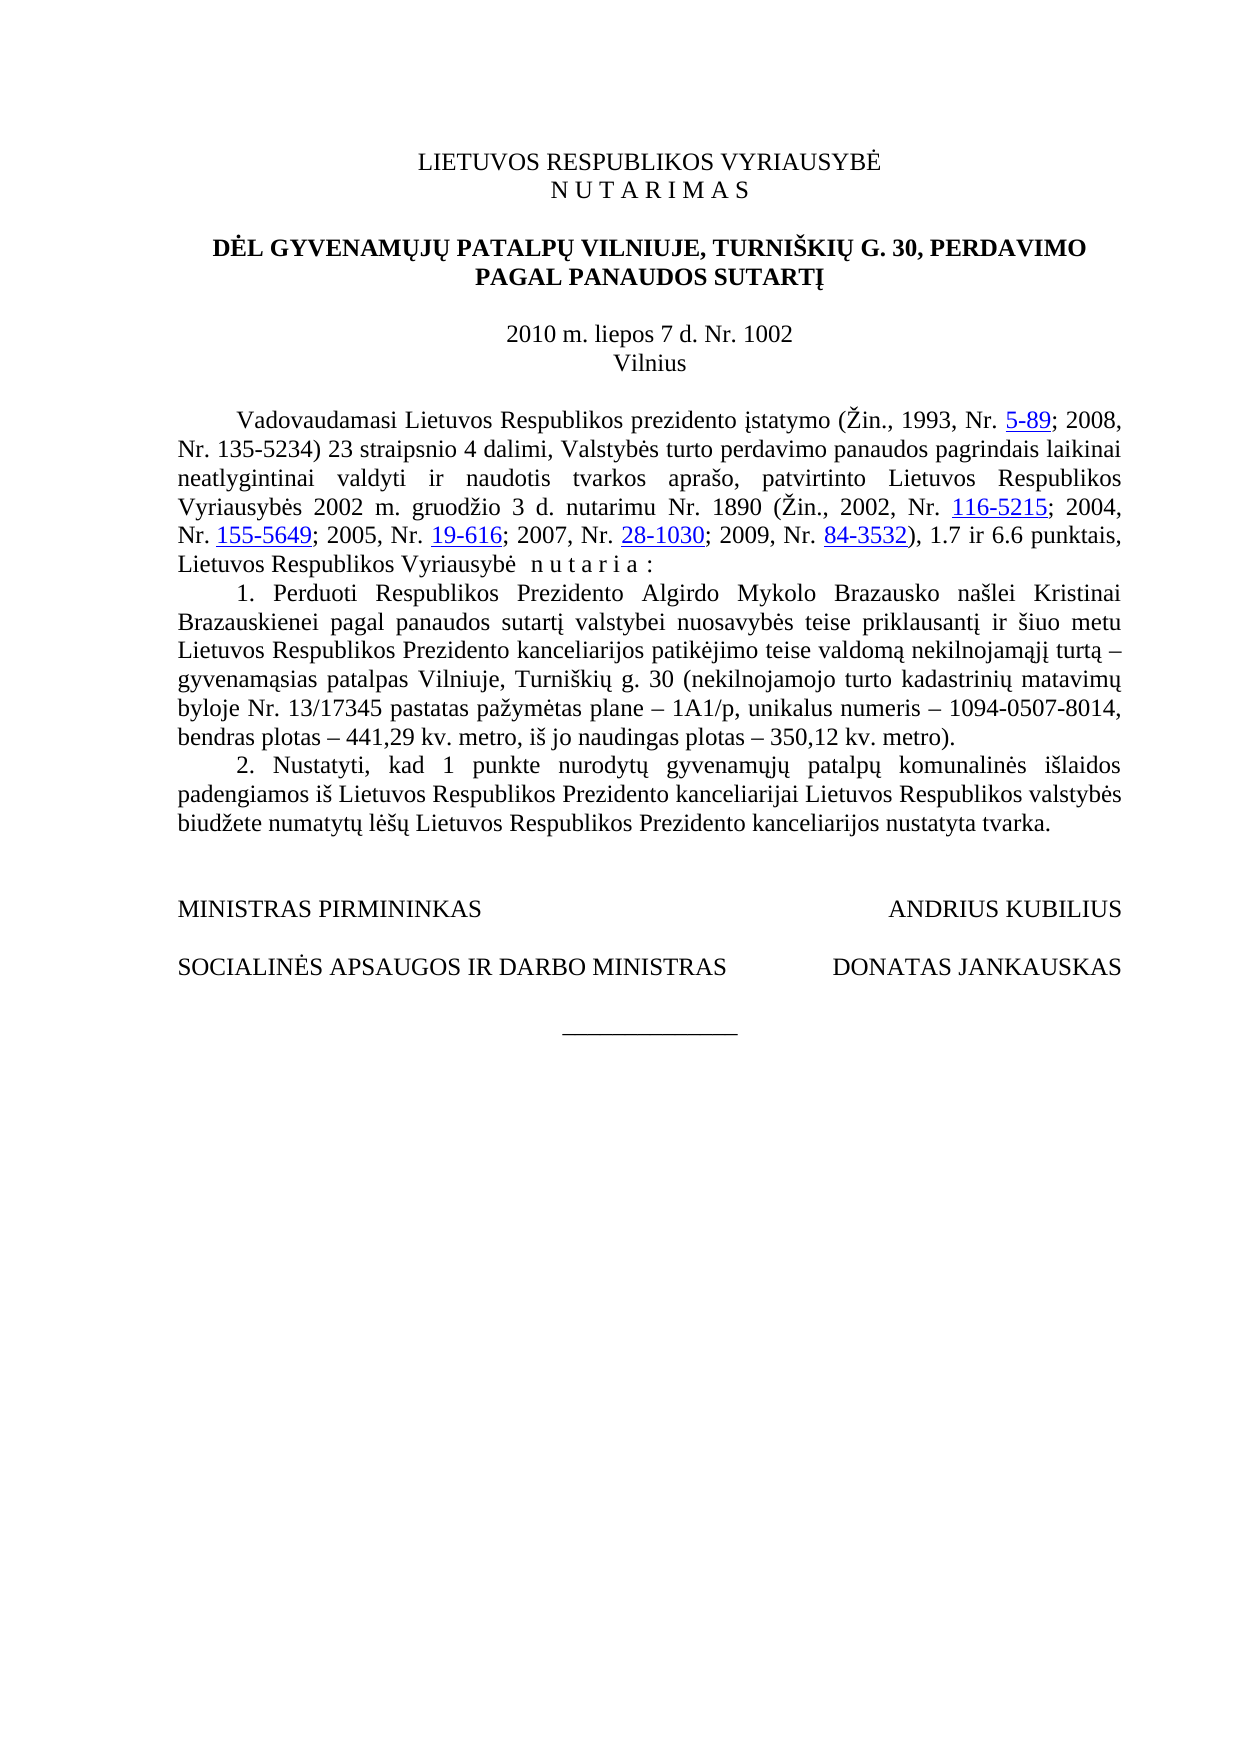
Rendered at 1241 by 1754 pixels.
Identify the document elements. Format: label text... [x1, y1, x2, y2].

text 2010 m. liepos 7 d. Nr. 1002 [177, 319, 1122, 348]
text Vilnius [177, 348, 1122, 377]
text 2. Nustatyti, kad 1 punkte nurodytų gyvenamųjų patalpų komunalinės išlaidos padengiamos iš Lietuvos Respublikos Prezidento kanceliarijai Lietuvos Respublikos valstybės biudžete numatytų lėšų Lietuvos Respublikos Prezidento kanceliarijos nustatyta tvarka. [177, 751, 1122, 837]
text NUTARIMAS [177, 176, 1122, 204]
text MINISTRAS PIRMININKAS ANDRIUS KUBILIUS [177, 894, 1122, 923]
text Lietuvos Respublikos Vyriausybė [177, 147, 1122, 176]
text ______________ [177, 1009, 1122, 1038]
text SOCIALINĖS APSAUGOS IR DARBO MINISTRAS DONATAS JANKAUSKAS [177, 952, 1122, 981]
text DĖL GYVENAMŲJŲ PATALPŲ VILNIUJE, TURNIŠKIŲ G. 30, PERDAVIMO PAGAL PANAUDOS SUTARTĮ [177, 233, 1122, 291]
text Vadovaudamasi Lietuvos Respublikos prezidento įstatymo (Žin., 1993, Nr. 5-89; 2008, Nr. 135-5234) 23 straipsnio 4 dalimi, Valstybės turto perdavimo panaudos pagrindais laikinai neatlygintinai valdyti ir naudotis tvarkos aprašo, patvirtinto Lietuvos Respublikos Vyriausybės 2002 m. gruodžio 3 d. nutarimu Nr. 1890 (Žin., 2002, Nr. 116-5215; 2004, Nr. 155-5649; 2005, Nr. 19-616; 2007, Nr. 28-1030; 2009, Nr. 84-3532), 1.7 ir 6.6 punktais, Lietuvos Respublikos Vyriausybė nutaria: [177, 406, 1122, 578]
text 1. Perduoti Respublikos Prezidento Algirdo Mykolo Brazausko našlei Kristinai Brazauskienei pagal panaudos sutartį valstybei nuosavybės teise priklausantį ir šiuo metu Lietuvos Respublikos Prezidento kanceliarijos patikėjimo teise valdomą nekilnojamąjį turtą – gyvenamąsias patalpas Vilniuje, Turniškių g. 30 (nekilnojamojo turto kadastrinių matavimų byloje Nr. 13/17345 pastatas pažymėtas plane – 1A1/p, unikalus numeris – 1094-0507-8014, bendras plotas – 441,29 kv. metro, iš jo naudingas plotas – 350,12 kv. metro). [177, 578, 1122, 751]
